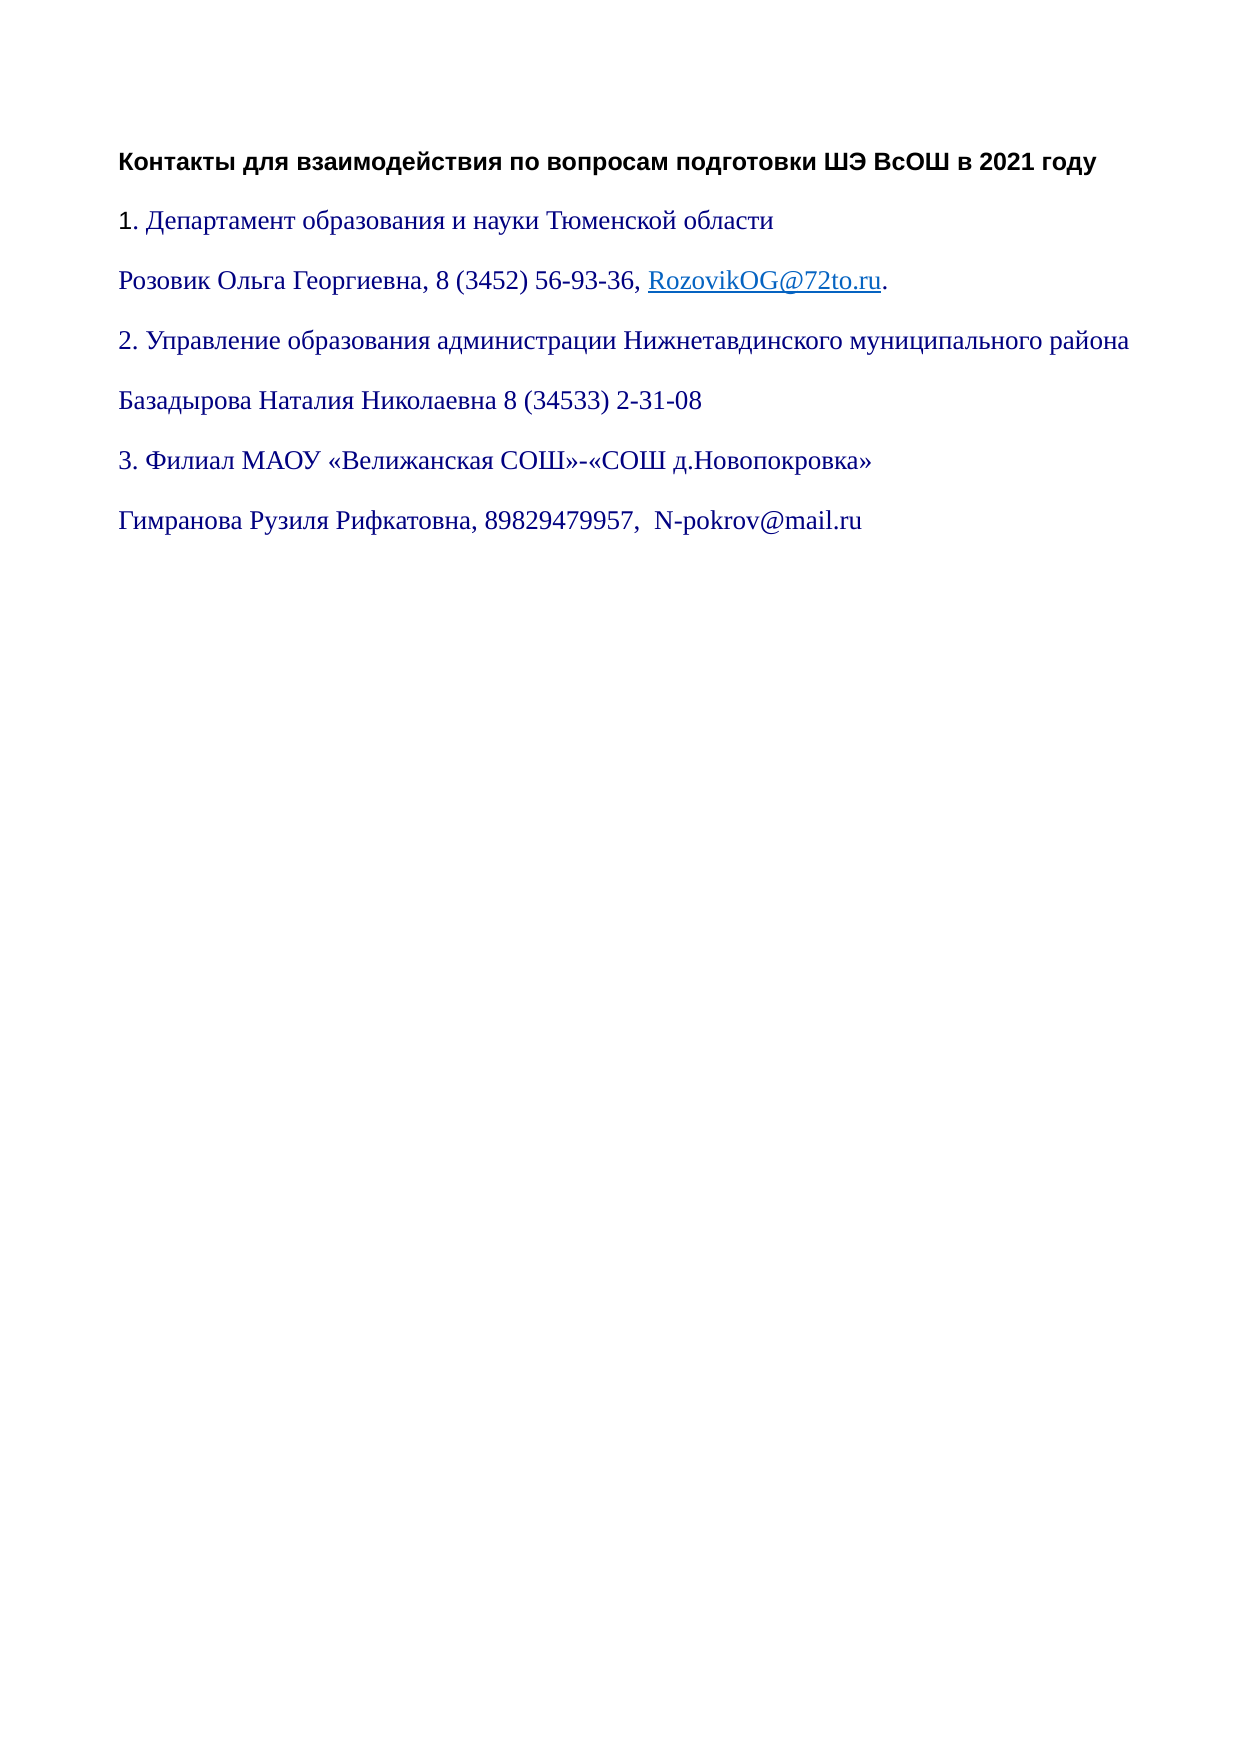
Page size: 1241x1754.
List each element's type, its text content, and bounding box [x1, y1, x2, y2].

text Контакты для взаимодействия по вопросам подготовки ШЭ ВсОШ в 2021 году [118, 147, 1167, 176]
text 2. Управление образования администрации Нижнетавдинского муниципального района [118, 324, 1167, 355]
text Базадырова Наталия Николаевна 8 (34533) 2-31-08 [118, 384, 1167, 415]
text 1. Департамент образования и науки Тюменской области [118, 204, 1167, 236]
text 3. Филиал МАОУ «Велижанская СОШ»-«СОШ д.Новопокровка» [118, 444, 1167, 475]
text Гимранова Рузиля Рифкатовна, 89829479957, N-pokrov@mail.ru [118, 504, 1167, 535]
text Розовик Ольга Георгиевна, 8 (3452) 56-93-36, RozovikOG@72to.ru. [118, 264, 1167, 295]
